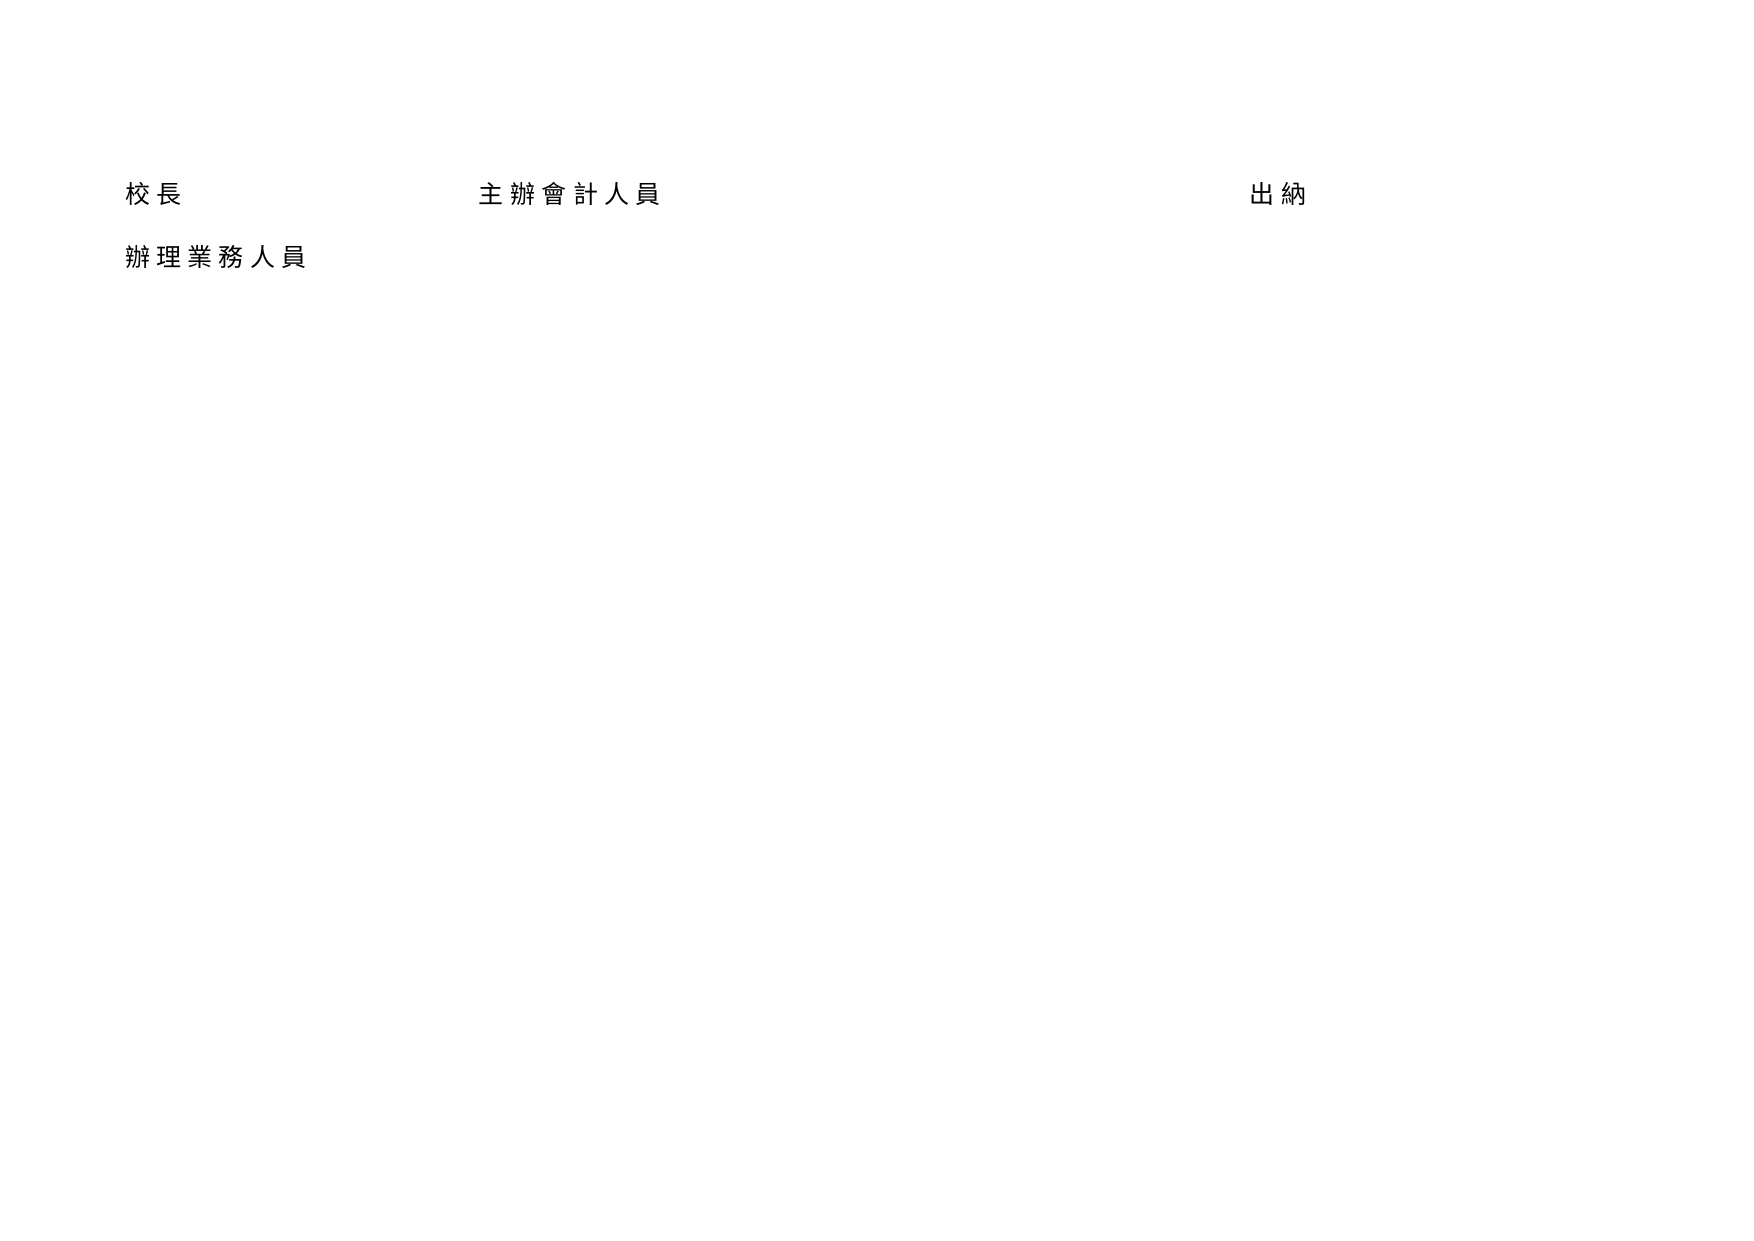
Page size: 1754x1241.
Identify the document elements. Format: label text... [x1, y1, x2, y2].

text 校長 主辦會計人員 出納 辦理業務人員 [122, 151, 1632, 276]
